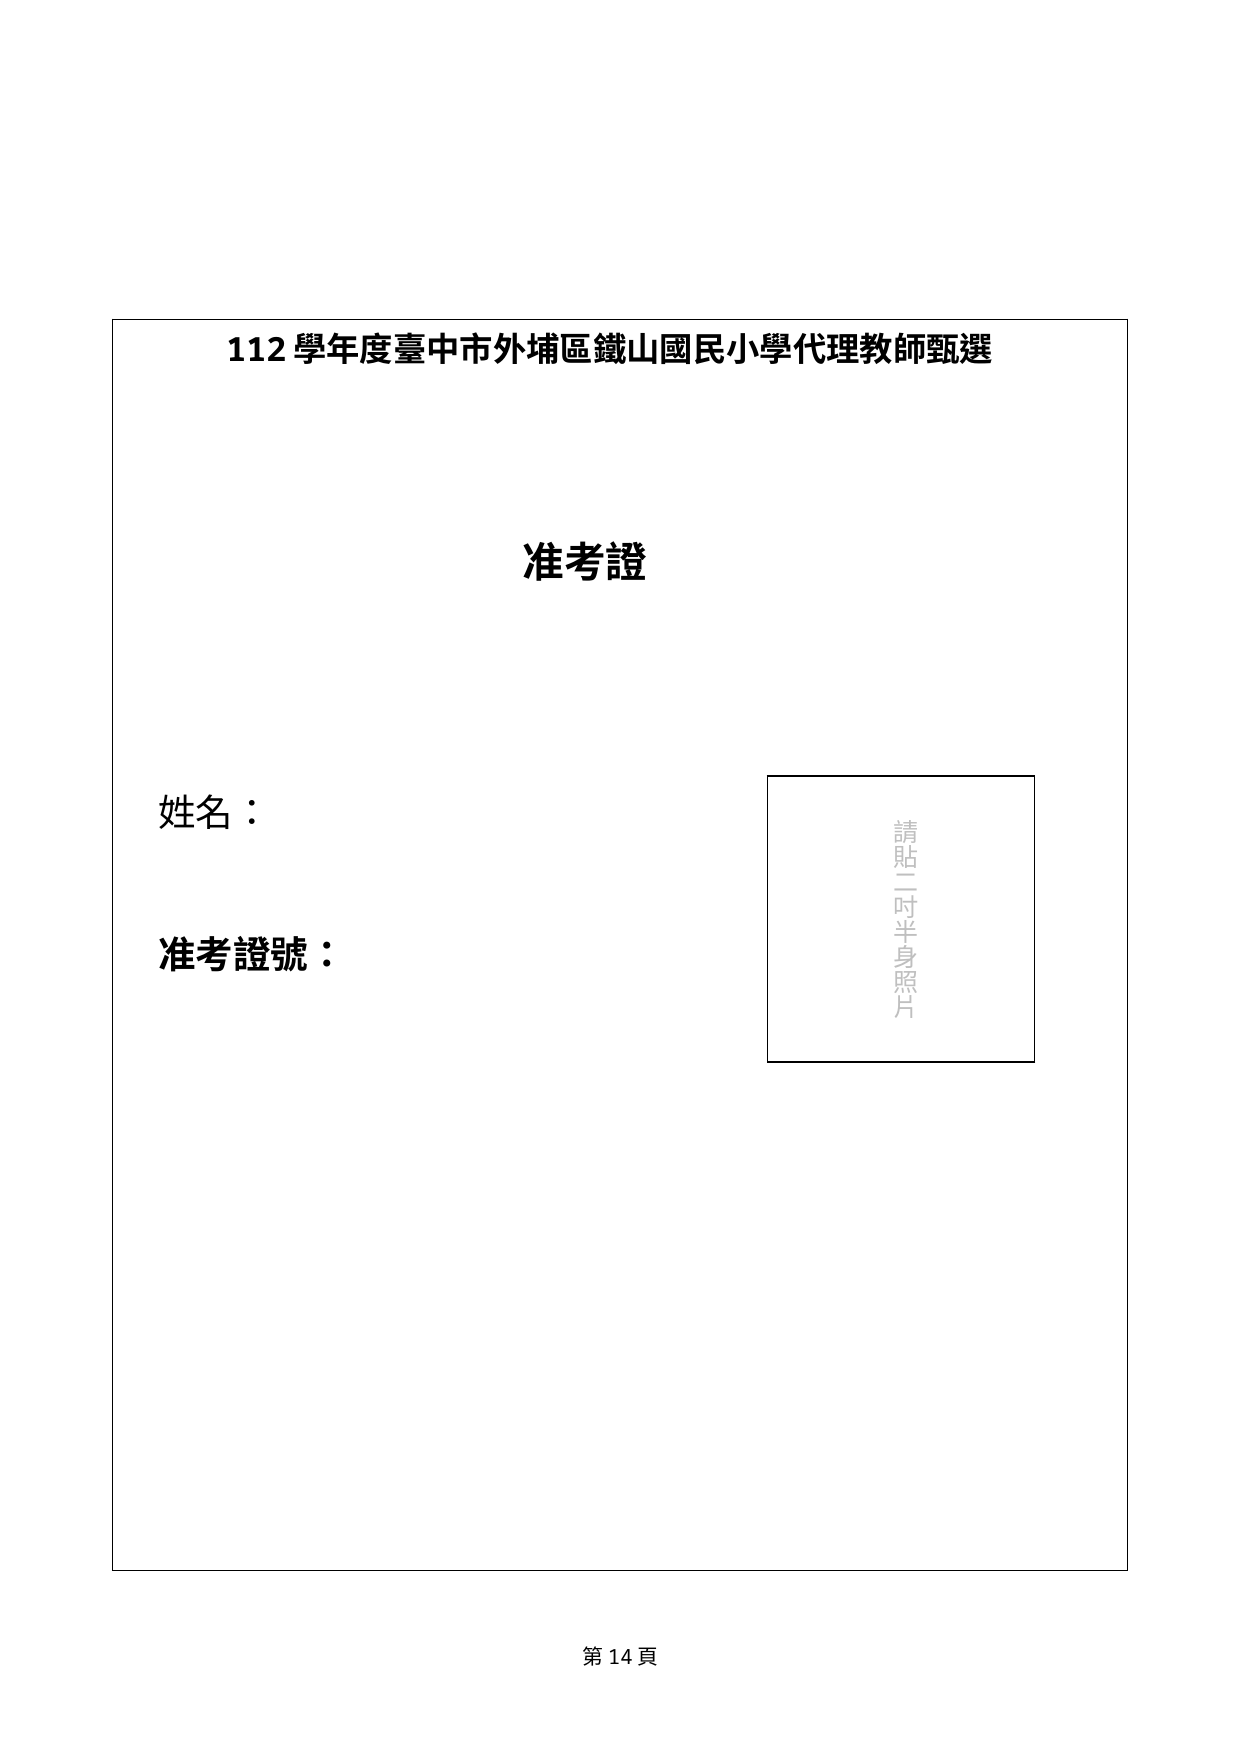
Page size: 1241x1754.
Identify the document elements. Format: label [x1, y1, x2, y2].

table_header [113, 320, 1127, 1569]
